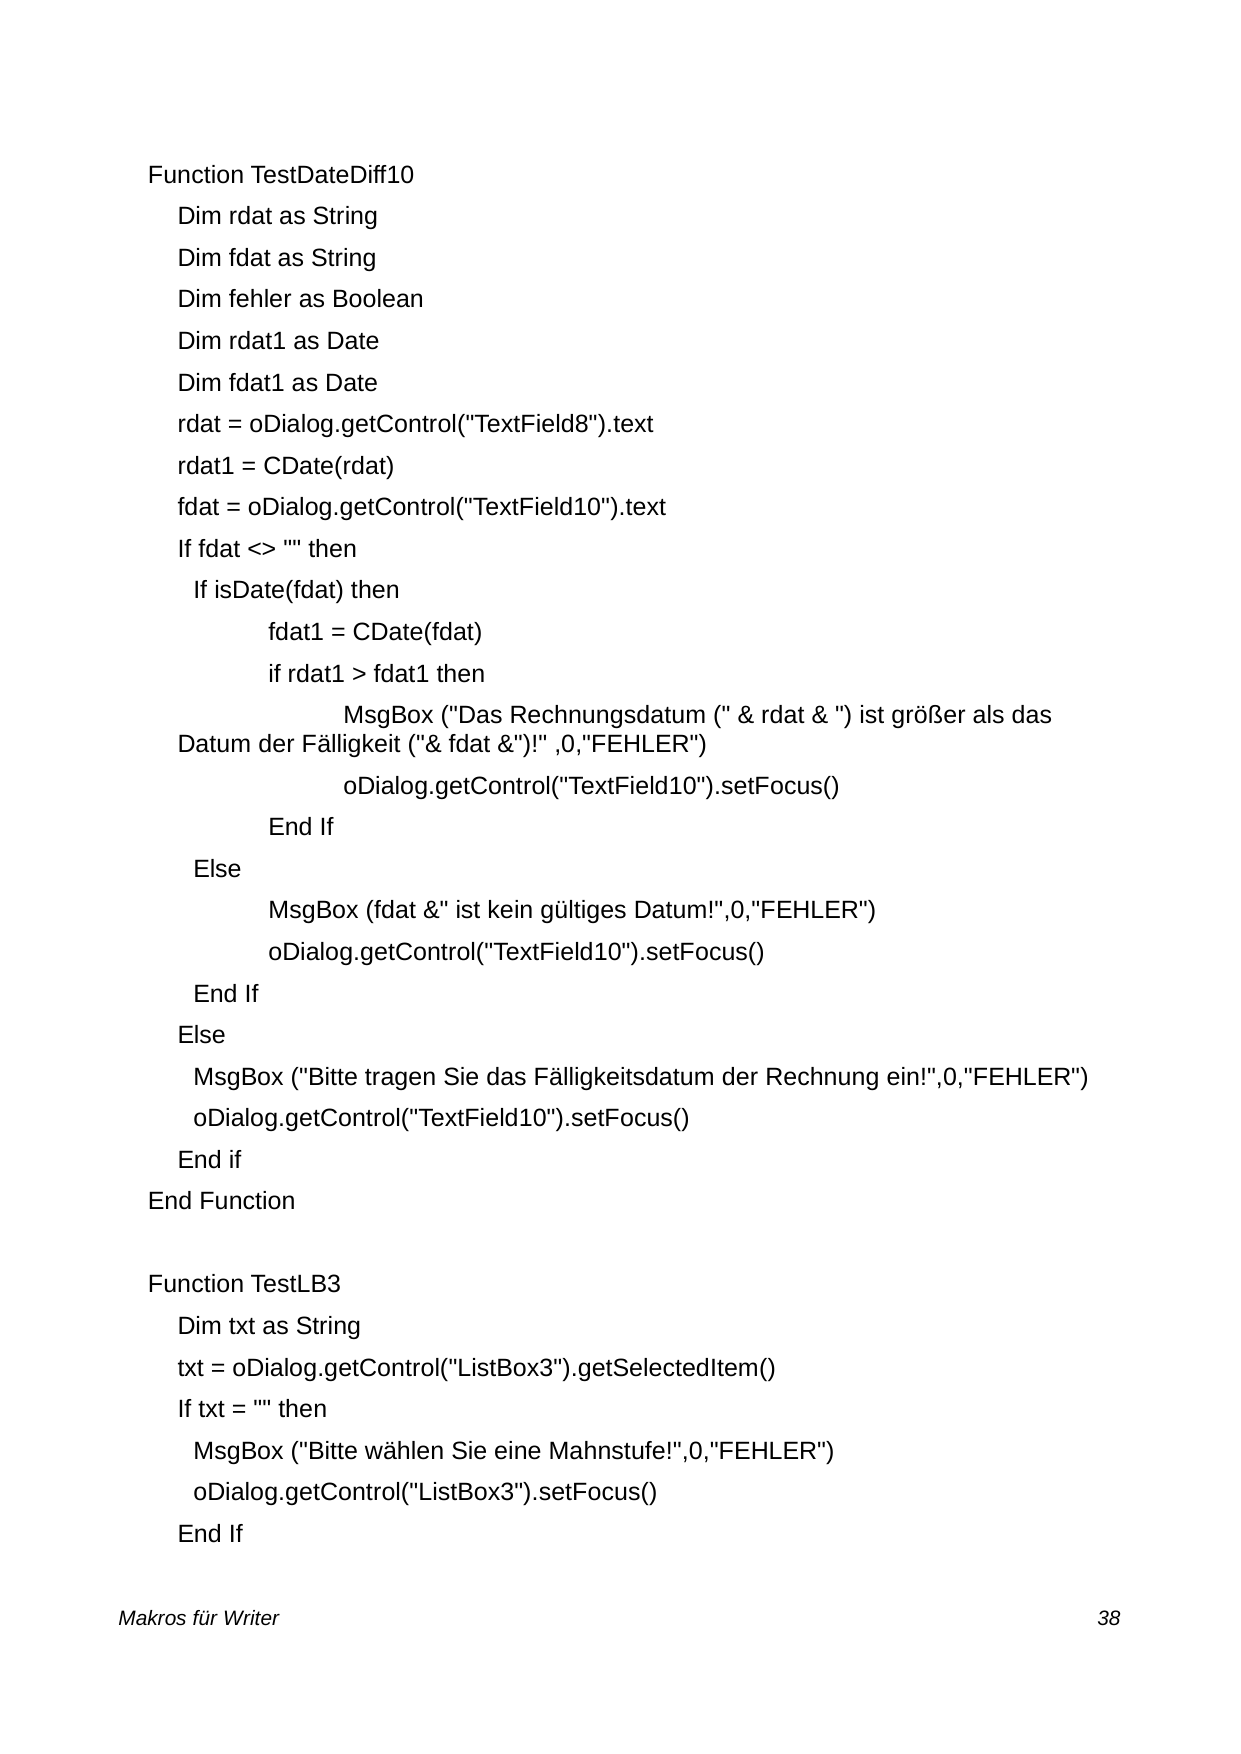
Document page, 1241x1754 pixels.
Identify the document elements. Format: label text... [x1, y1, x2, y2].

text oDialog.getControl("TextField10").setFocus() [148, 1103, 1122, 1132]
text End Function [148, 1186, 1122, 1215]
text End If [148, 1519, 1122, 1548]
text fdat = oDialog.getControl("TextField10").text [148, 492, 1122, 521]
text Function TestDateDiff10 [148, 160, 1122, 189]
text Dim rdat as String [148, 201, 1122, 230]
text oDialog.getControl("TextField10").setFocus() [148, 937, 1122, 966]
text Dim txt as String [148, 1311, 1122, 1340]
text fdat1 = CDate(fdat) [148, 617, 1122, 646]
text oDialog.getControl("TextField10").setFocus() [148, 771, 1122, 800]
text Function TestLB3 [148, 1269, 1122, 1298]
text Dim fdat as String [148, 243, 1122, 272]
text If fdat <> "" then [148, 534, 1122, 563]
text End if [148, 1145, 1122, 1174]
text if rdat1 > fdat1 then [148, 658, 1122, 687]
text rdat = oDialog.getControl("TextField8").text [148, 409, 1122, 438]
text rdat1 = CDate(rdat) [148, 451, 1122, 480]
text txt = oDialog.getControl("ListBox3").getSelectedItem() [148, 1352, 1122, 1382]
text MsgBox ("Bitte tragen Sie das Fälligkeitsdatum der Rechnung ein!",0,"FEHLER") [148, 1062, 1122, 1091]
text oDialog.getControl("ListBox3").setFocus() [148, 1477, 1122, 1506]
text Dim rdat1 as Date [148, 326, 1122, 355]
text Else [148, 854, 1122, 883]
text Else [148, 1020, 1122, 1049]
text If txt = "" then [148, 1394, 1122, 1423]
text MsgBox ("Das Rechnungsdatum (" & rdat & ") ist größer als das Datum der Fälligkeit ("& fdat &")!" ,0,"FEHLER") [148, 700, 1122, 758]
text MsgBox ("Bitte wählen Sie eine Mahnstufe!",0,"FEHLER") [148, 1436, 1122, 1465]
text MsgBox (fdat &" ist kein gültiges Datum!",0,"FEHLER") [148, 895, 1122, 924]
text End If [148, 978, 1122, 1007]
text Dim fdat1 as Date [148, 367, 1122, 397]
text End If [148, 812, 1122, 841]
text Dim fehler as Boolean [148, 284, 1122, 313]
text If isDate(fdat) then [148, 575, 1122, 604]
